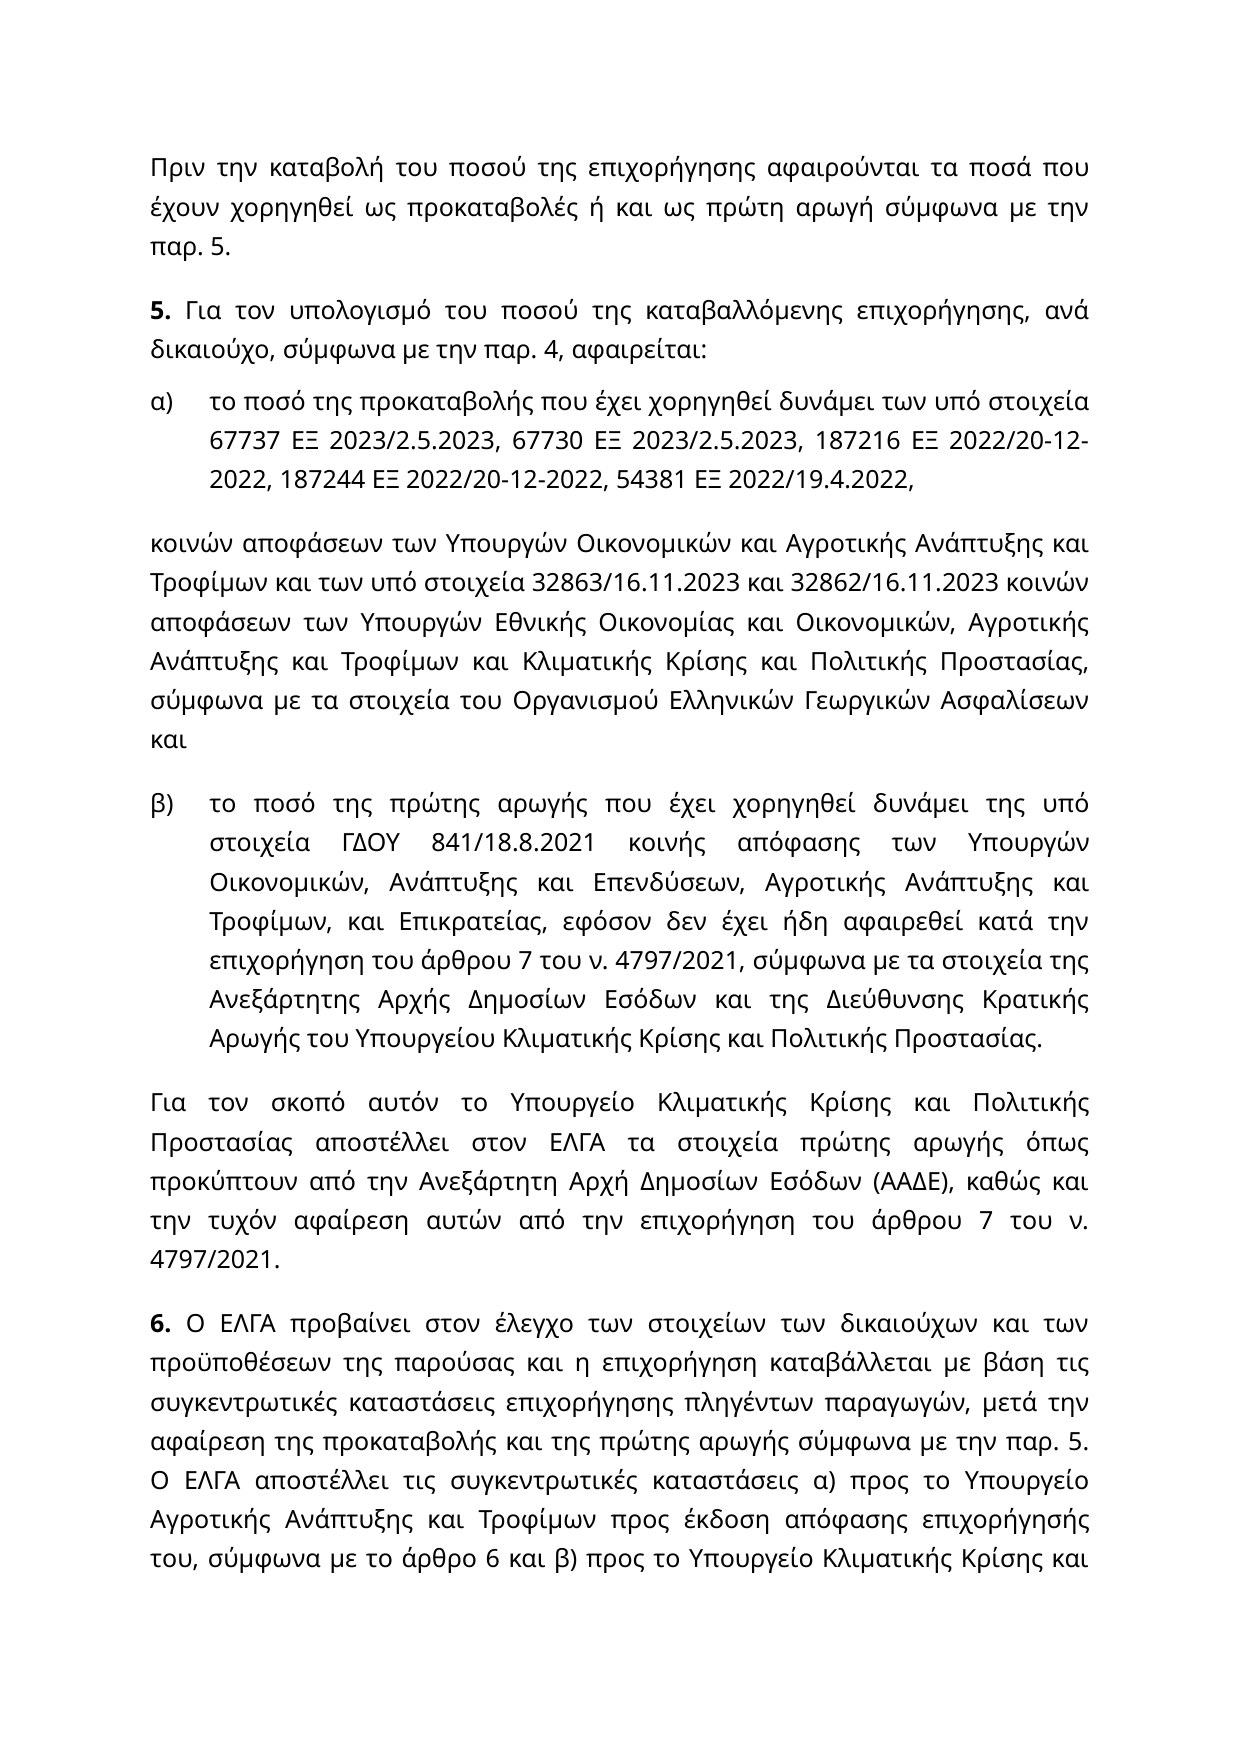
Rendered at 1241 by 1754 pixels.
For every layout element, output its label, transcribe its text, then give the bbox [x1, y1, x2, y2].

text Για τον σκοπό αυτόν το Υπουργείο Κλιματικής Κρίσης και Πολιτικής Προστασίας αποστέλλει στον ΕΛΓΑ τα στοιχεία πρώτης αρωγής όπως προκύπτουν από την Ανεξάρτητη Αρχή Δημοσίων Εσόδων (ΑΑΔΕ), καθώς και την τυχόν αφαίρεση αυτών από την επιχορήγηση του άρθρου 7 του ν. 4797/2021. [150, 1085, 1090, 1276]
text κοινών αποφάσεων των Υπουργών Οικονομικών και Αγροτικής Ανάπτυξης και Τροφίμων και των υπό στοιχεία 32863/16.11.2023 και 32862/16.11.2023 κοινών αποφάσεων των Υπουργών Εθνικής Οικονομίας και Οικονομικών, Αγροτικής Ανάπτυξης και Τροφίμων και Κλιματικής Κρίσης και Πολιτικής Προστασίας, σύμφωνα με τα στοιχεία του Οργανισμού Ελληνικών Γεωργικών Ασφαλίσεων και [150, 526, 1090, 756]
list α) το ποσό της προκαταβολής που έχει χορηγηθεί δυνάμει των υπό στοιχεία 67737 ΕΞ 2023/2.5.2023, 67730 ΕΞ 2023/2.5.2023, 187216 ΕΞ 2022/20-12-2022, 187244 ΕΞ 2022/20-12-2022, 54381 ΕΞ 2022/19.4.2022, [150, 383, 1090, 496]
text 5. Για τον υπολογισμό του ποσού της καταβαλλόμενης επιχορήγησης, ανά δικαιούχο, σύμφωνα με την παρ. 4, αφαιρείται: [150, 292, 1090, 366]
list β) το ποσό της πρώτης αρωγής που έχει χορηγηθεί δυνάμει της υπό στοιχεία ΓΔΟΥ 841/18.8.2021 κοινής απόφασης των Υπουργών Οικονομικών, Ανάπτυξης και Επενδύσεων, Αγροτικής Ανάπτυξης και Τροφίμων, και Επικρατείας, εφόσον δεν έχει ήδη αφαιρεθεί κατά την επιχορήγηση του άρθρου 7 του ν. 4797/2021, σύμφωνα με τα στοιχεία της Ανεξάρτητης Αρχής Δημοσίων Εσόδων και της Διεύθυνσης Κρατικής Αρωγής του Υπουργείου Κλιματικής Κρίσης και Πολιτικής Προστασίας. [150, 786, 1090, 1055]
text 6. Ο ΕΛΓΑ προβαίνει στον έλεγχο των στοιχείων των δικαιούχων και των προϋποθέσεων της παρούσας και η επιχορήγηση καταβάλλεται με βάση τις συγκεντρωτικές καταστάσεις επιχορήγησης πληγέντων παραγωγών, μετά την αφαίρεση της προκαταβολής και της πρώτης αρωγής σύμφωνα με την παρ. 5. Ο ΕΛΓΑ αποστέλλει τις συγκεντρωτικές καταστάσεις α) προς το Υπουργείο Αγροτικής Ανάπτυξης και Τροφίμων προς έκδοση απόφασης επιχορήγησής του, σύμφωνα με το άρθρο 6 και β) προς το Υπουργείο Κλιματικής Κρίσης και [150, 1306, 1090, 1575]
text Πριν την καταβολή του ποσού της επιχορήγησης αφαιρούνται τα ποσά που έχουν χορηγηθεί ως προκαταβολές ή και ως πρώτη αρωγή σύμφωνα με την παρ. 5. [150, 150, 1090, 262]
